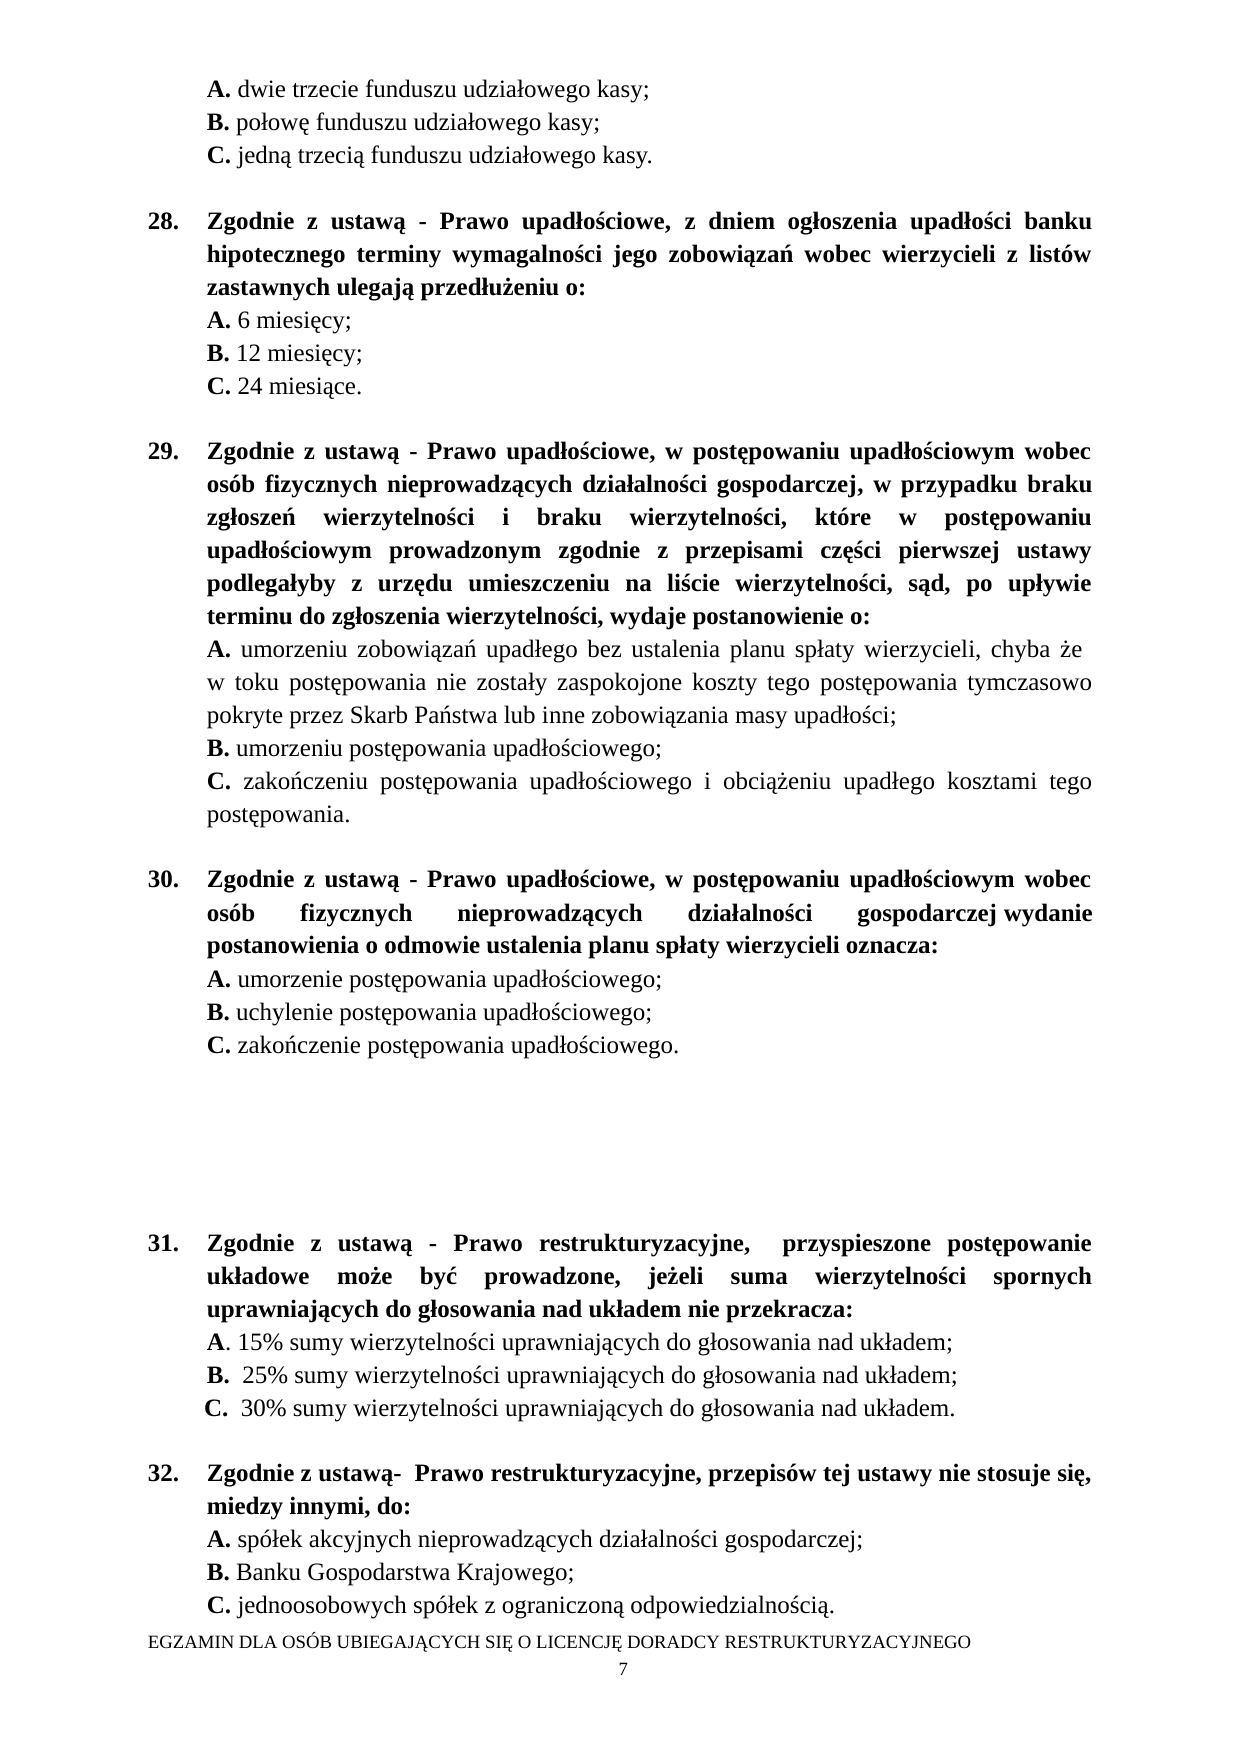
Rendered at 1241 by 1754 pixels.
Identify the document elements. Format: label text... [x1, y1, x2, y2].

text 29. Zgodnie z ustawą - Prawo upadłościowe, w postępowaniu upadłościowym wobec osób fizycznych nieprowadzących działalności gospodarczej, w przypadku braku zgłoszeń wierzytelności i braku wierzytelności, które w postępowaniu upadłościowym prowadzonym zgodnie z przepisami części pierwszej ustawy podlegałyby z urzędu umieszczeniu na liście wierzytelności, sąd, po upływie terminu do zgłoszenia wierzytelności, wydaje postanowienie o: [148, 436, 1093, 630]
text C. 24 miesiące. [148, 371, 1093, 400]
text B. 12 miesięcy; [148, 338, 1093, 367]
text B. uchylenie postępowania upadłościowego; [207, 997, 1093, 1025]
text A. dwie trzecie funduszu udziałowego kasy; [148, 74, 1093, 102]
text B. połowę funduszu udziałowego kasy; [148, 107, 1093, 136]
text A. 6 miesięcy; [148, 305, 1093, 334]
text A. umorzeniu zobowiązań upadłego bez ustalenia planu spłaty wierzycieli, chyba że w toku postępowania nie zostały zaspokojone koszty tego postępowania tymczasowo pokryte przez Skarb Państwa lub inne zobowiązania masy upadłości; [207, 634, 1093, 729]
text B. umorzeniu postępowania upadłościowego; [148, 733, 1093, 762]
text A. 15% sumy wierzytelności uprawniających do głosowania nad układem; [148, 1327, 1093, 1356]
text 30. Zgodnie z ustawą - Prawo upadłościowe, w postępowaniu upadłościowym wobec osób fizycznych nieprowadzących działalności gospodarczej wydanie postanowienia o odmowie ustalenia planu spłaty wierzycieli oznacza: [148, 864, 1093, 959]
text A. umorzenie postępowania upadłościowego; [148, 964, 1093, 992]
text C. 30% sumy wierzytelności uprawniających do głosowania nad układem. [148, 1393, 1093, 1422]
text 32. Zgodnie z ustawą- Prawo restrukturyzacyjne, przepisów tej ustawy nie stosuje się, miedzy innymi, do: [148, 1458, 1093, 1520]
text 31. Zgodnie z ustawą - Prawo restrukturyzacyjne, przyspieszone postępowanie układowe może być prowadzone, jeżeli suma wierzytelności spornych uprawniających do głosowania nad układem nie przekracza: [148, 1228, 1093, 1323]
text C. jednoosobowych spółek z ograniczoną odpowiedzialnością. [148, 1590, 1093, 1619]
text C. zakończenie postępowania upadłościowego. [207, 1030, 1093, 1058]
text C. jedną trzecią funduszu udziałowego kasy. [148, 140, 1093, 168]
text A. spółek akcyjnych nieprowadzących działalności gospodarczej; [148, 1524, 1093, 1553]
text C. zakończeniu postępowania upadłościowego i obciążeniu upadłego kosztami tego postępowania. [207, 766, 1093, 828]
text B. Banku Gospodarstwa Krajowego; [148, 1557, 1093, 1586]
text 28. Zgodnie z ustawą - Prawo upadłościowe, z dniem ogłoszenia upadłości banku hipotecznego terminy wymagalności jego zobowiązań wobec wierzycieli z listów zastawnych ulegają przedłużeniu o: [148, 206, 1093, 301]
text B. 25% sumy wierzytelności uprawniających do głosowania nad układem; [148, 1360, 1093, 1389]
